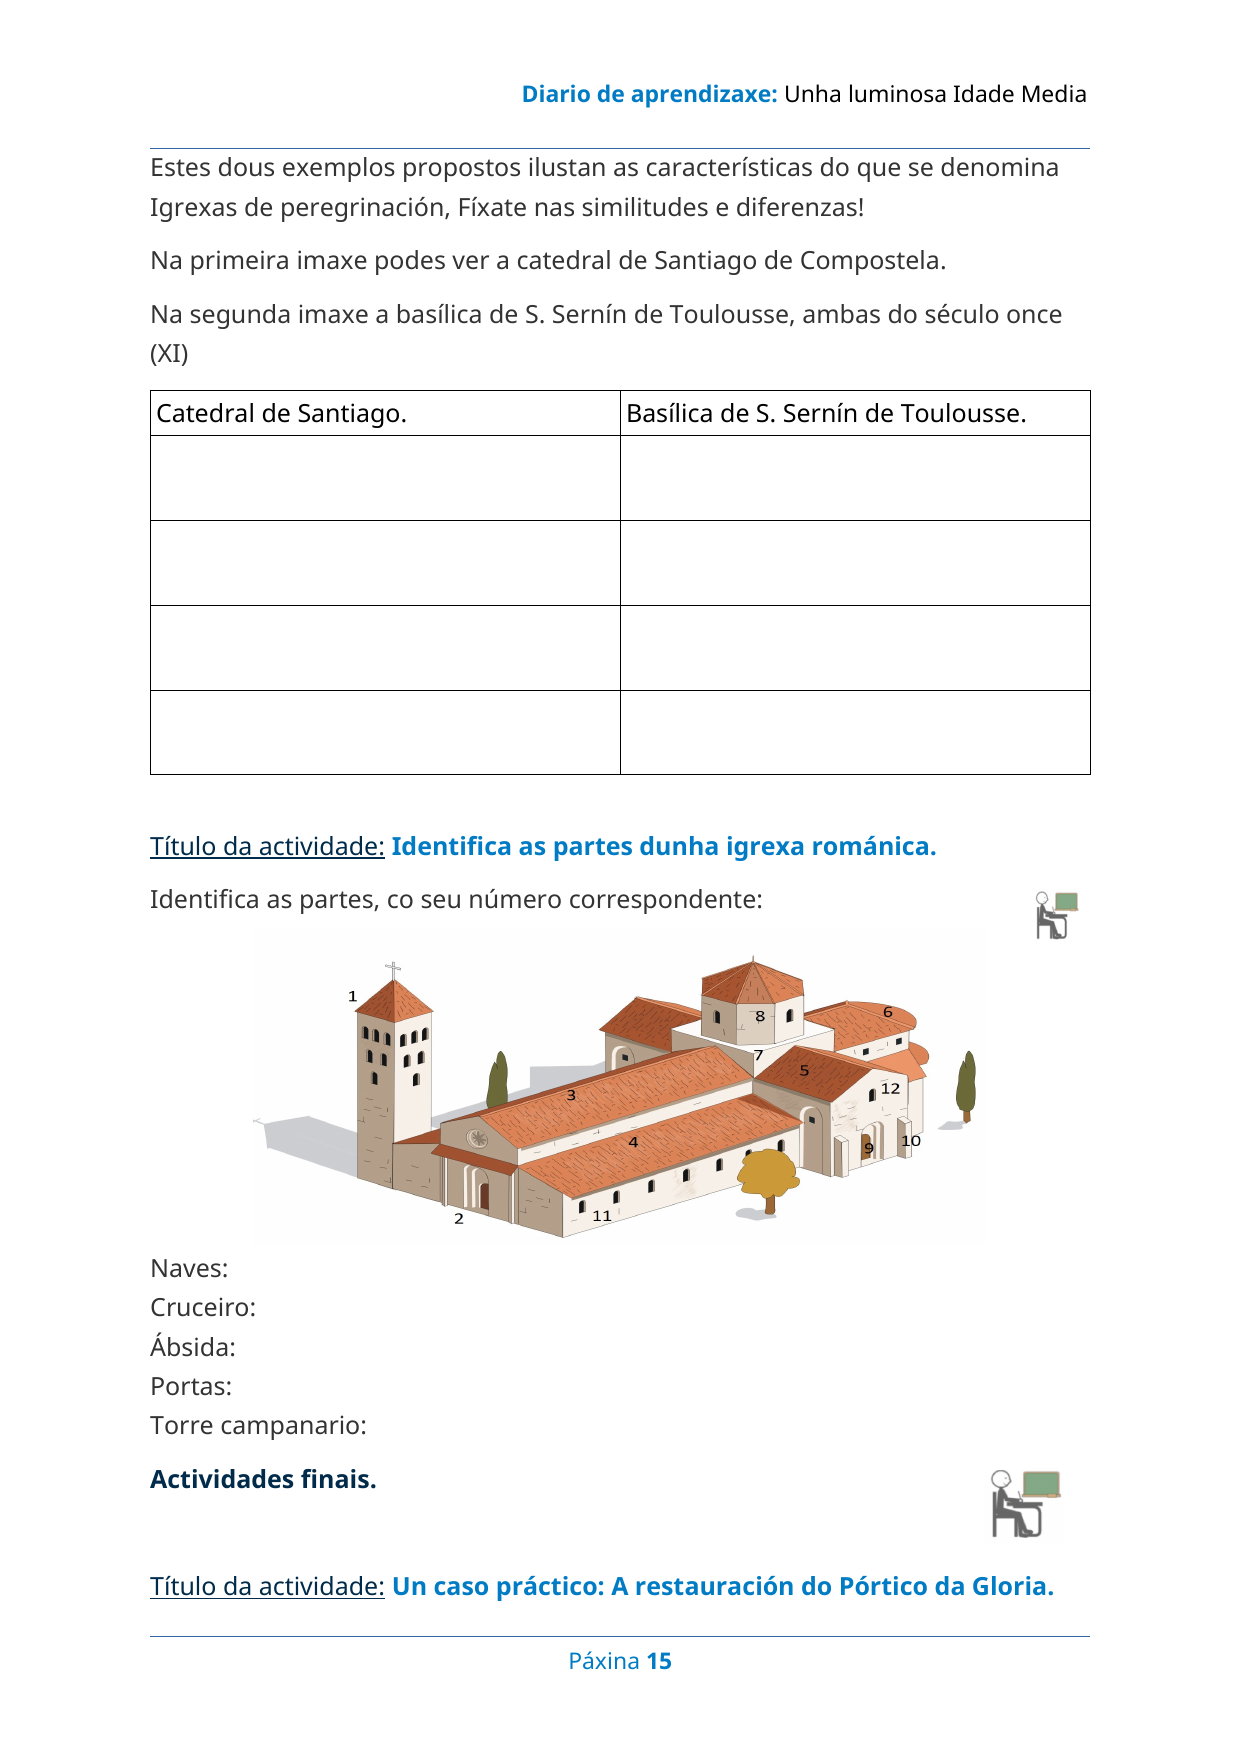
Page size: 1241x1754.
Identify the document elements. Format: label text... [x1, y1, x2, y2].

table_cell [621, 436, 1090, 520]
picture [983, 1470, 1065, 1543]
picture [252, 928, 985, 1246]
table_header Basílica de S. Sernín de Toulousse. [621, 391, 1090, 435]
text Na segunda imaxe a basílica de S. Sernín de Toulousse, ambas do século once (XI) [150, 297, 1090, 370]
table_cell [621, 691, 1090, 774]
text Identifica as partes, co seu número correspondente: [150, 882, 1090, 916]
table_cell [151, 436, 620, 520]
table_cell [621, 606, 1090, 689]
table_cell [151, 606, 620, 689]
text Título da actividade: Identifica as partes dunha igrexa románica. [150, 828, 1090, 862]
text Título da actividade: Un caso práctico: A restauración do Pórtico da Gloria. [150, 1569, 1090, 1603]
table_cell [621, 521, 1090, 605]
table_cell [151, 691, 620, 774]
text Actividades finais. [150, 1461, 1090, 1495]
text Na primeira imaxe podes ver a catedral de Santiago de Compostela. [150, 243, 1090, 277]
table_cell [151, 521, 620, 605]
table_header Catedral de Santiago. [151, 391, 620, 435]
text Estes dous exemplos propostos ilustan as características do que se denomina Igrexas de peregrinación, Fíxate nas similitudes e diferenzas! [150, 150, 1090, 223]
picture [1031, 891, 1080, 943]
text Naves: Cruceiro: Ábsida: Portas: Torre campanario: [150, 936, 1090, 1442]
